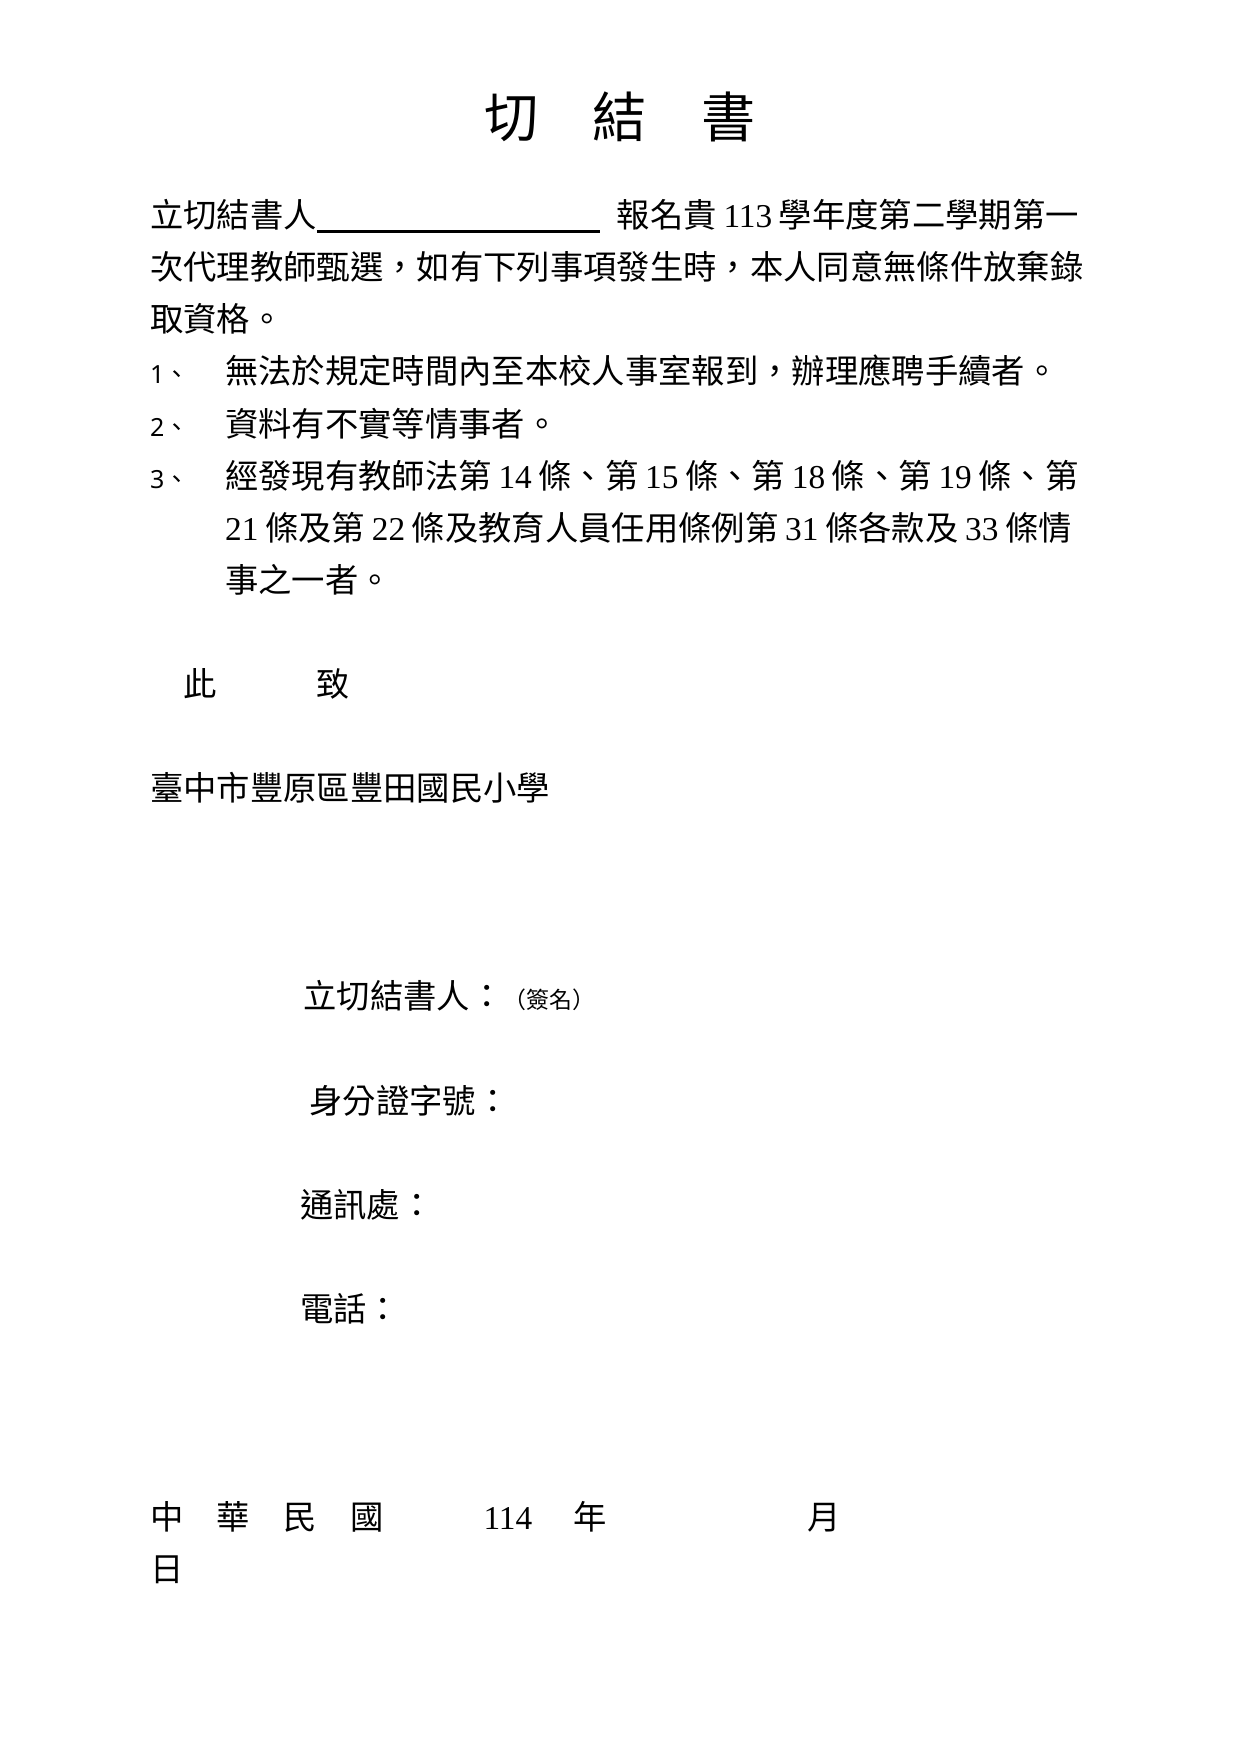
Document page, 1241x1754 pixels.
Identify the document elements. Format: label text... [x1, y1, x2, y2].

text 切 結 書 [149, 75, 1090, 153]
text 立切結書人 報名貴113學年度第二學期第一次代理教師甄選，如有下列事項發生時，本人同意無條件放棄錄取資格。 [150, 186, 1090, 342]
list 資料有不實等情事者。 [150, 394, 1090, 446]
text 此 致 [150, 655, 1090, 707]
text 電話： [150, 1280, 1090, 1332]
list 經發現有教師法第14條、第15條、第18條、第19條、第21條及第22條及教育人員任用條例第31條各款及33條情事之一者。 [150, 446, 1090, 603]
text 中 華 民 國 114 年 月 日 [150, 1488, 1090, 1592]
text 通訊處： [150, 1176, 1090, 1228]
text 臺中市豐原區豐田國民小學 [150, 759, 1090, 811]
text 身分證字號： [150, 1071, 1090, 1123]
text 立切結書人：（簽名） [150, 967, 1090, 1019]
list 無法於規定時間內至本校人事室報到，辦理應聘手續者。 [150, 342, 1090, 394]
